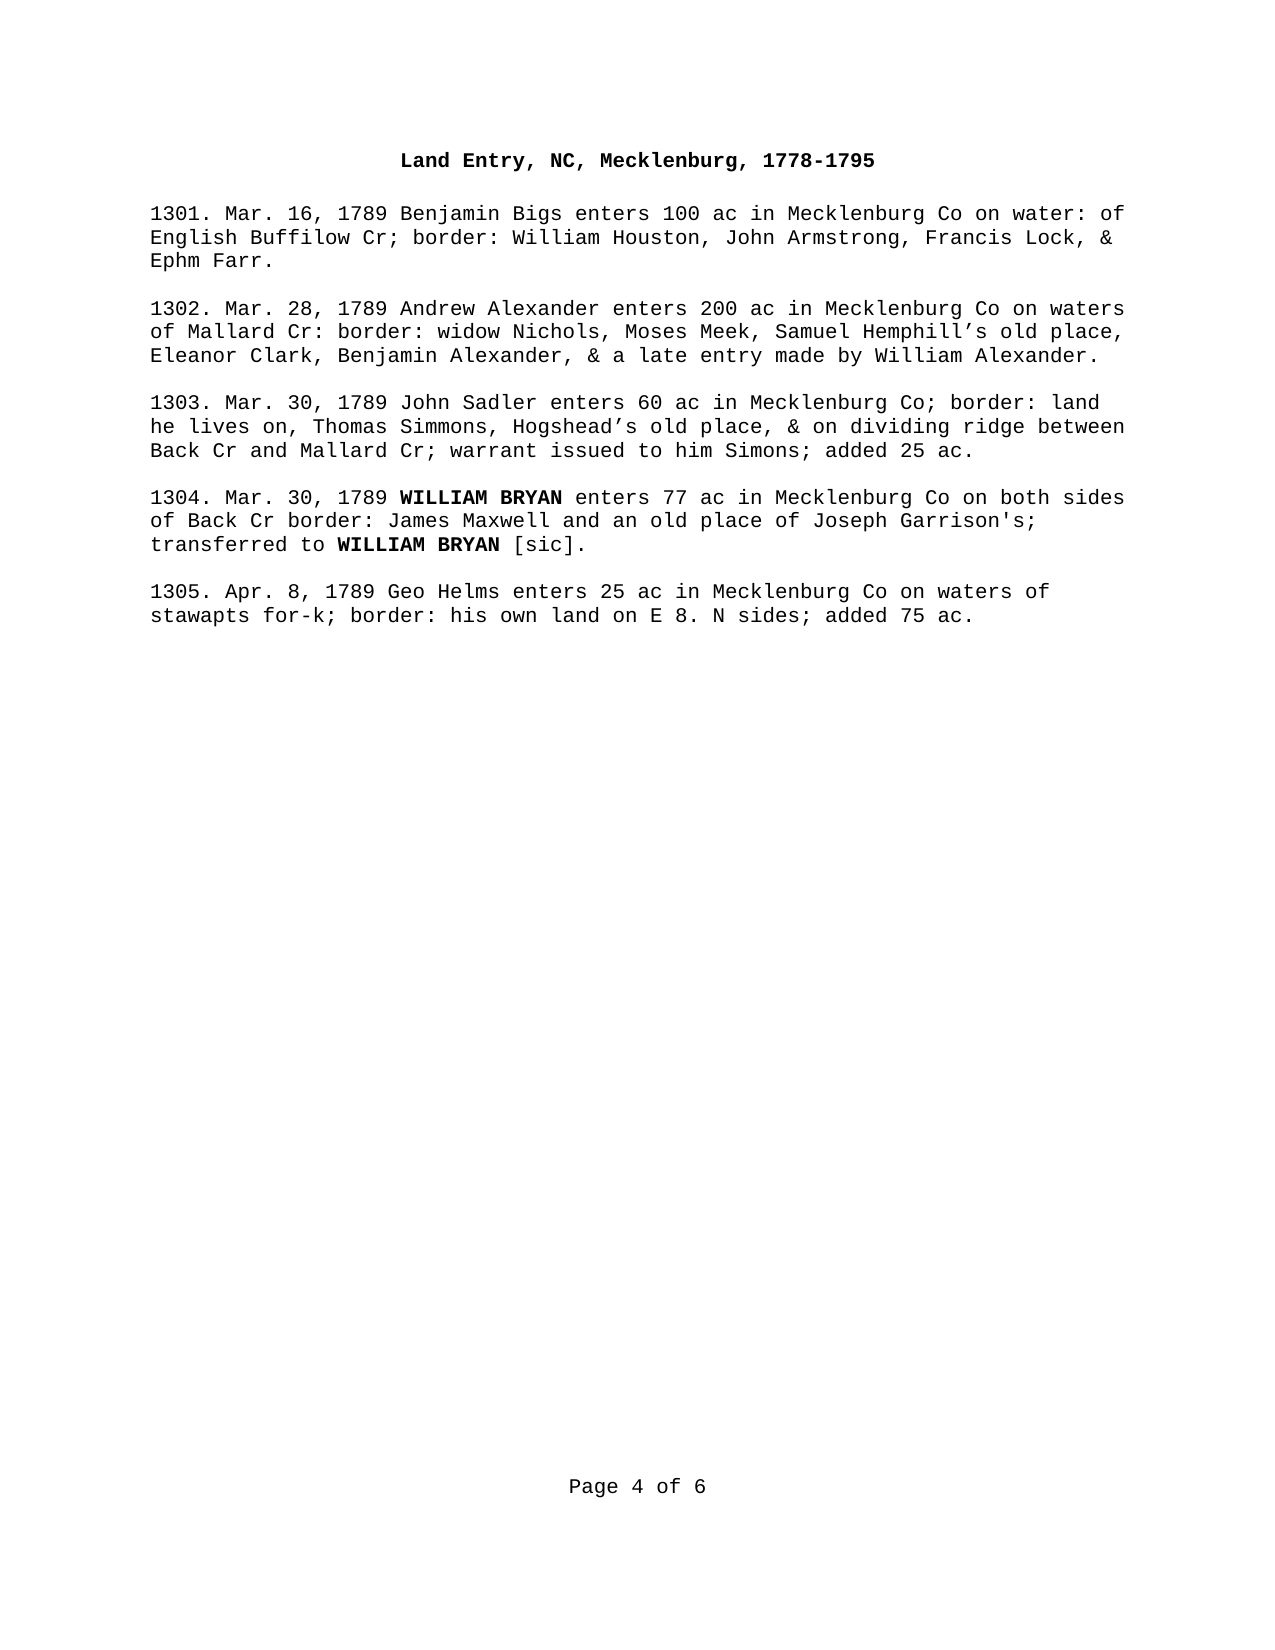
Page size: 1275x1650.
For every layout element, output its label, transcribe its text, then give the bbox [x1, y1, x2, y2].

text 1302. Mar. 28, 1789 Andrew Alexander enters 200 ac in Mecklenburg Co on waters of Mallard Cr: border: widow Nichols, Moses Meek, Samuel Hemphill’s old place, Eleanor Clark, Benjamin Alexander, & a late entry made by William Alexander. [150, 298, 1125, 369]
text 1305. Apr. 8, 1789 Geo Helms enters 25 ac in Mecklenburg Co on waters of stawapts for-k; border: his own land on E 8. N sides; added 75 ac. [150, 581, 1125, 629]
text 1304. Mar. 30, 1789 William Bryan enters 77 ac in Mecklenburg Co on both sides of Back Cr border: James Maxwell and an old place of Joseph Garrison's; transferred to William Bryan [sic]. [150, 487, 1125, 558]
text 1303. Mar. 30, 1789 John Sadler enters 60 ac in Mecklenburg Co; border: land he lives on, Thomas Simmons, Hogshead’s old place, & on dividing ridge between Back Cr and Mallard Cr; warrant issued to him Simons; added 25 ac. [150, 392, 1125, 463]
text 1301. Mar. 16, 1789 Benjamin Bigs enters 100 ac in Mecklenburg Co on water: of English Buffilow Cr; border: William Houston, John Armstrong, Francis Lock, & Ephm Farr. [150, 203, 1125, 274]
